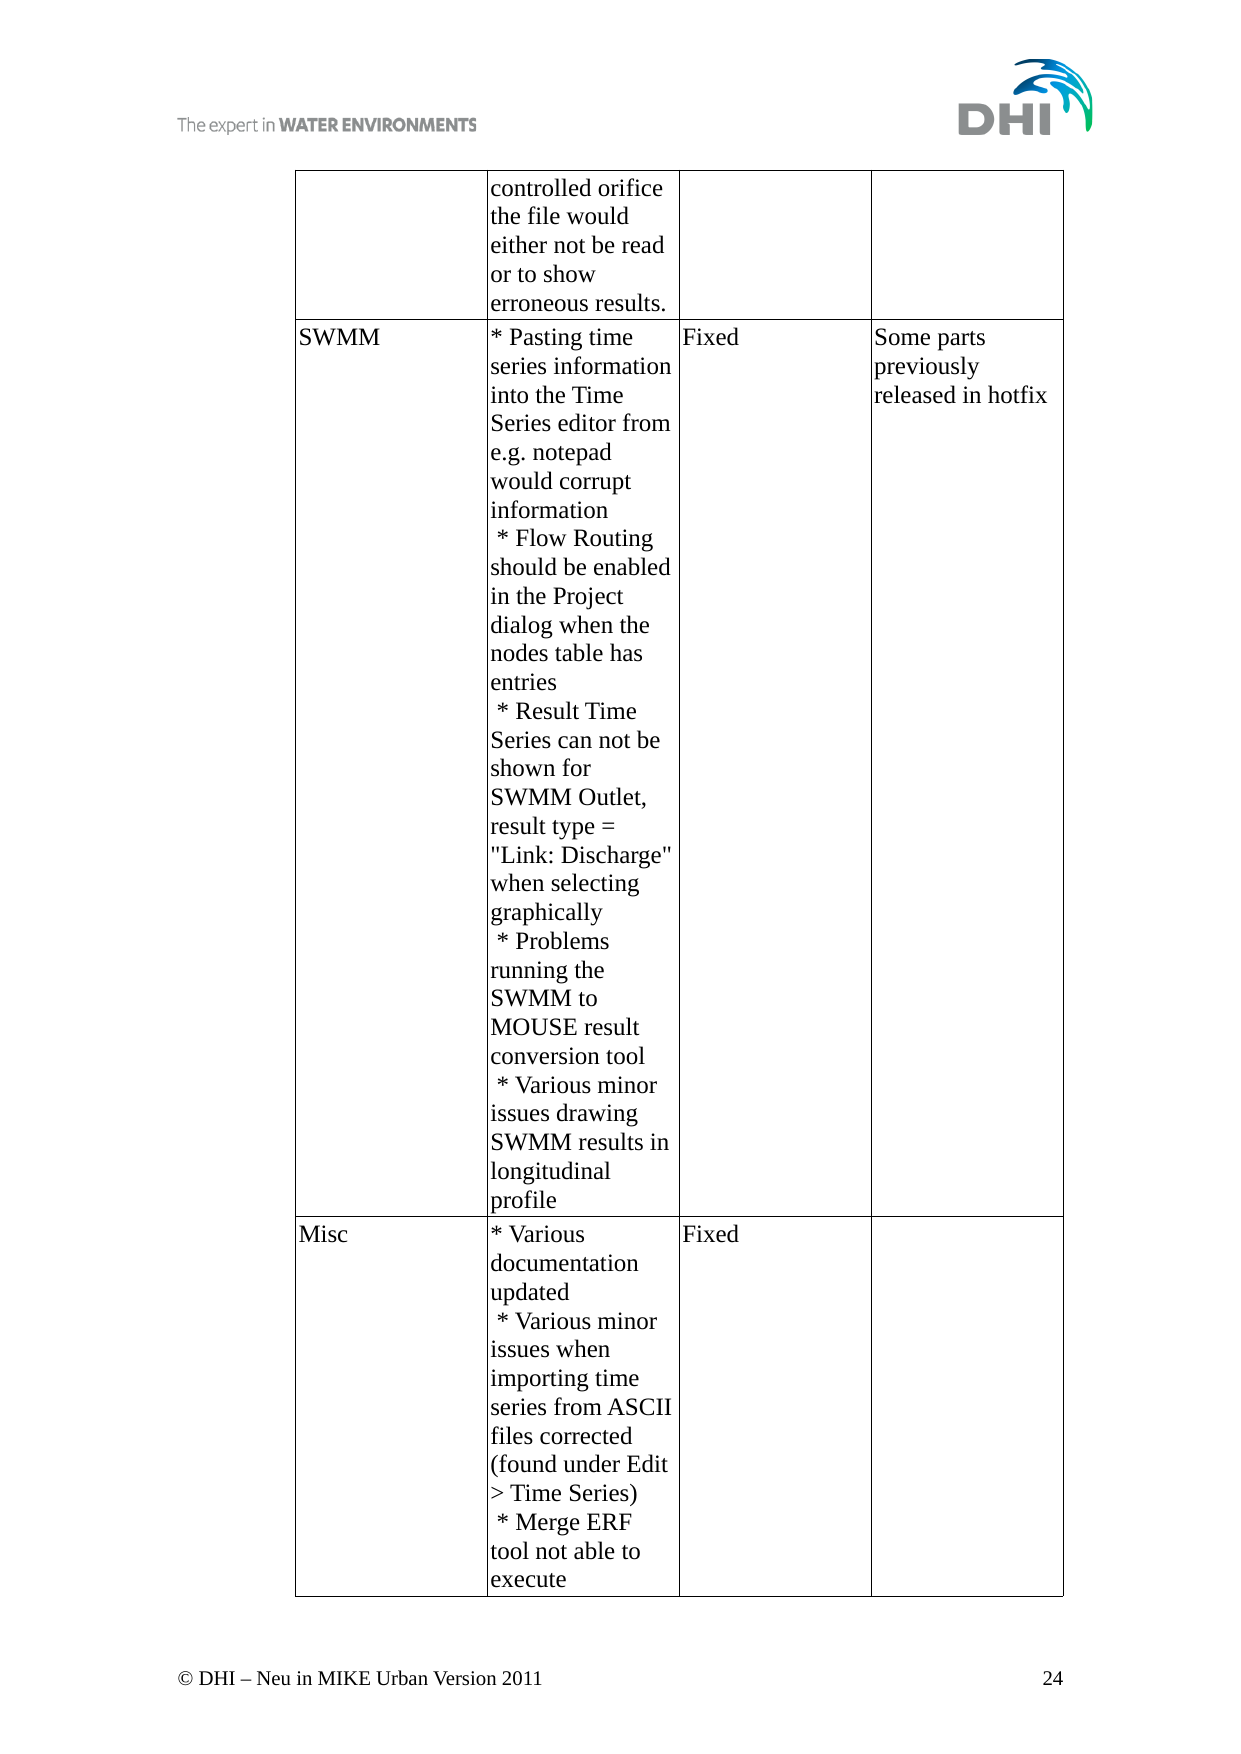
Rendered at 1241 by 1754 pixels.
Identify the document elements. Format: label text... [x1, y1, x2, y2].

table_cell Some parts previously released in hotfix [872, 320, 1063, 1216]
table_cell [872, 171, 1063, 319]
table_cell controlled orifice the file would either not be read or to show erroneous results. [488, 171, 679, 319]
table_cell * Various documentation updated * Various minor issues when importing time series from ASCII files corrected (found under Edit > Time Series) * Merge ERF tool not able to execute [488, 1217, 679, 1596]
table_cell [680, 171, 871, 319]
table_cell Fixed [680, 1217, 871, 1596]
table_cell Misc [296, 1217, 487, 1596]
table_cell * Pasting time series information into the Time Series editor from e.g. notepad would corrupt information * Flow Routing should be enabled in the Project dialog when the nodes table has entries * Result Time Series can not be shown for SWMM Outlet, result type = "Link: Discharge" when selecting graphically * Problems running the SWMM to MOUSE result conversion tool * Various minor issues drawing SWMM results in longitudinal profile [488, 320, 679, 1216]
picture [958, 59, 1093, 135]
table_cell SWMM [296, 320, 487, 1216]
table_cell Fixed [680, 320, 871, 1216]
table_cell [296, 171, 487, 319]
picture [177, 117, 477, 135]
table_cell [872, 1217, 1063, 1596]
